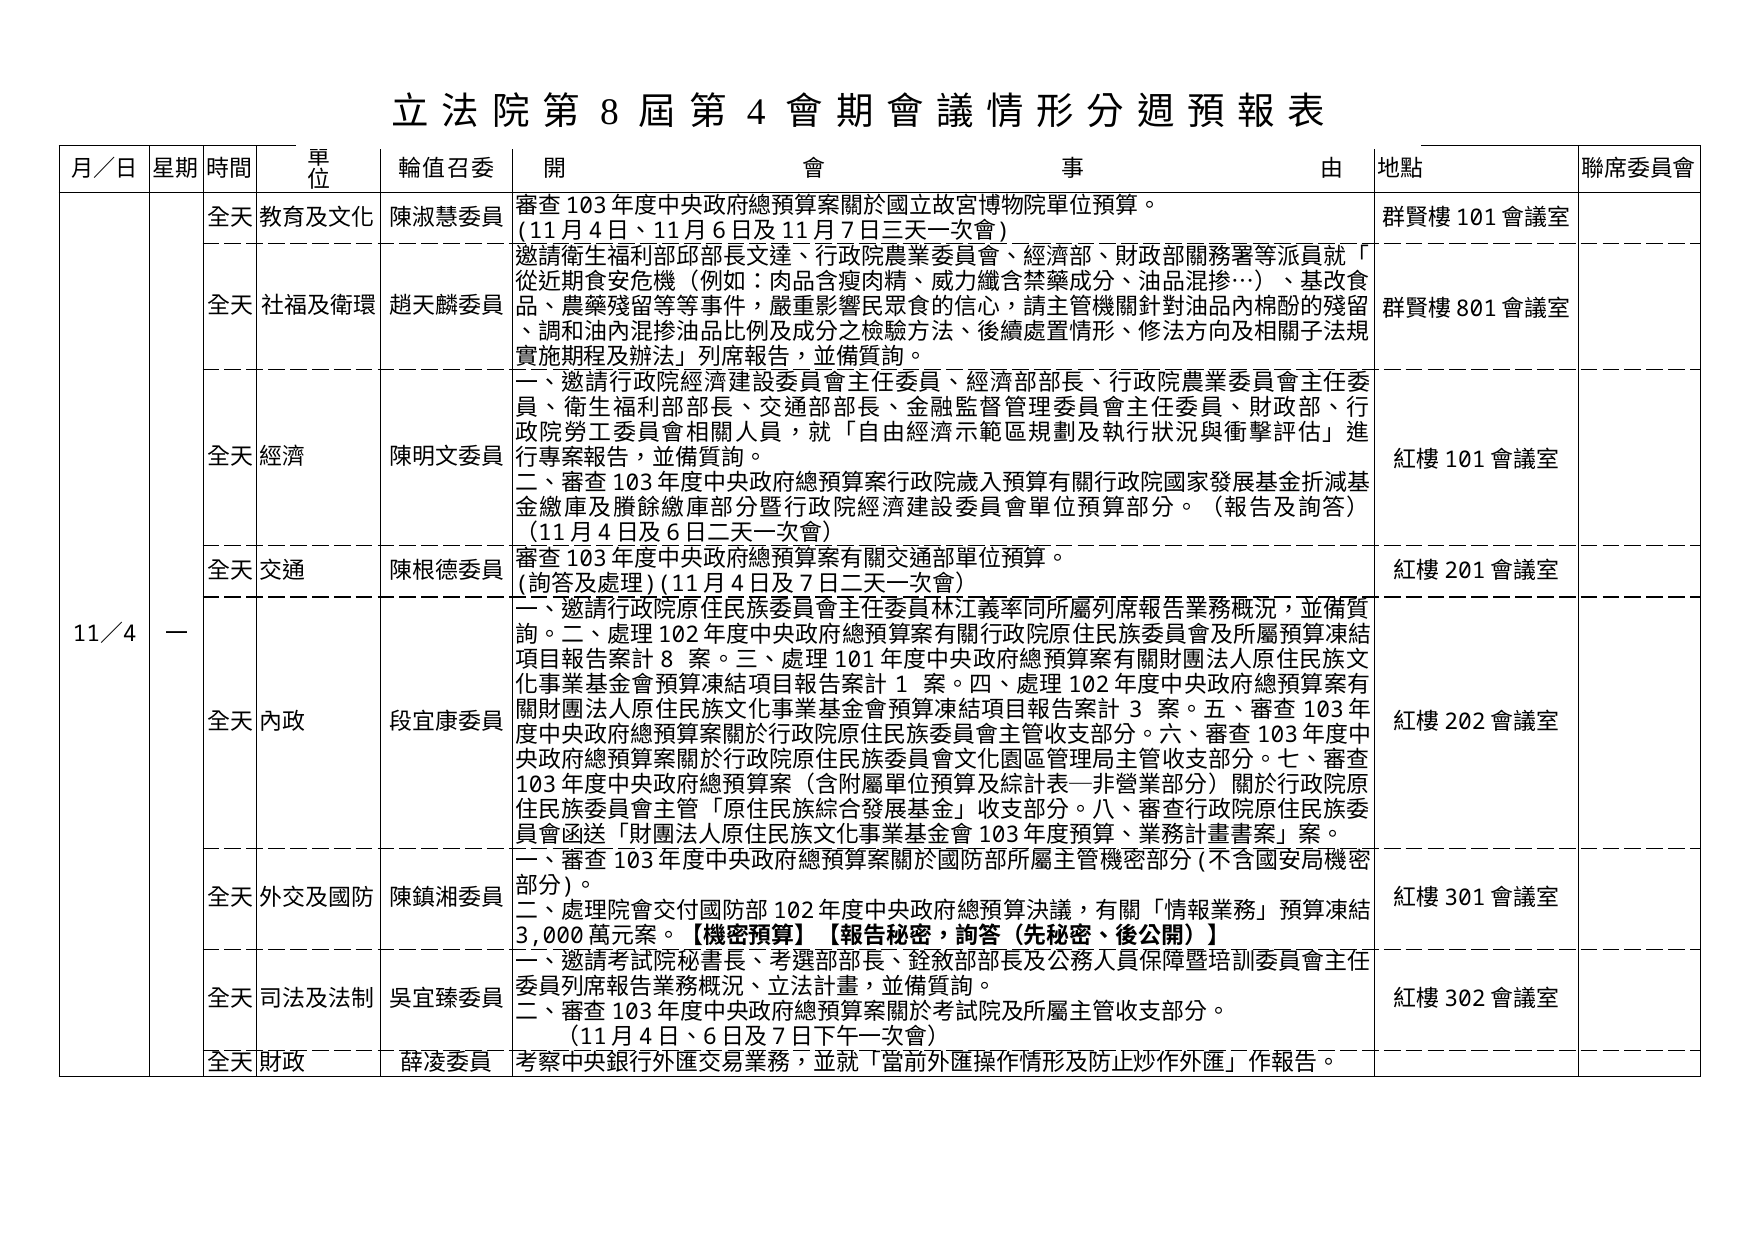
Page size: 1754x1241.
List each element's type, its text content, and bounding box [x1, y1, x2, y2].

table_cell 全天 [204, 243, 256, 369]
table_cell 審查103年度中央政府總預算案關於國立故宮博物院單位預算。 (11月4日、11月6日及11月7日三天一次會) [513, 193, 1374, 243]
table_cell 陳鎮湘委員 [381, 848, 512, 948]
table_cell [1579, 193, 1700, 243]
table_cell 經濟 [257, 369, 380, 545]
table_cell [1579, 848, 1700, 948]
table_cell 一、邀請行政院原住民族委員會主任委員林江義率同所屬列席報告業務概況，並備質詢。二、處理102年度中央政府總預算案有關行政院原住民族委員會及所屬預算凍結項目報告案計8 案。三、處理101年度中央政府總預算案有關財團法人原住民族文化事業基金會預算凍結項目報告案計1 案。四、處理102年度中央政府總預算案有關財團法人原住民族文化事業基金會預算凍結項目報告案計3 案。五、審查103年度中央政府總預算案關於行政院原住民族委員會主管收支部分。六、審查103年度中央政府總預算案關於行政院原住民族委員會文化園區管理局主管收支部分。七、審查103年度中央政府總預算案（含附屬單位預算及綜計表─非營業部分）關於行政院原住民族委員會主管「原住民族綜合發展基金」收支部分。八、審查行政院原住民族委員會函送「財團法人原住民族文化事業基金會103年度預算、業務計畫書案」案。 [513, 596, 1374, 847]
table_cell 全天 [204, 848, 256, 948]
table_cell 陳根德委員 [381, 545, 512, 596]
table_cell 紅樓302會議室 [1375, 949, 1578, 1049]
table_cell [1579, 545, 1700, 596]
table_cell 教育及文化 [257, 193, 380, 243]
table_cell 紅樓101會議室 [1375, 369, 1578, 545]
text 立法院第8屆第4會期會議情形分週預報表 [311, 81, 1406, 136]
table_cell 考察中央銀行外匯交易業務，並就「當前外匯操作情形及防止炒作外匯」作報告。 [513, 1050, 1374, 1076]
table_cell 全天 [204, 949, 256, 1049]
table_cell [1579, 596, 1700, 847]
table_cell [1579, 949, 1700, 1049]
table_cell [1579, 243, 1700, 369]
table_cell 陳淑慧委員 [381, 193, 512, 243]
table_cell 薛凌委員 [381, 1050, 512, 1076]
table_cell 全天 [204, 369, 256, 545]
table_cell [1375, 1050, 1578, 1076]
table_cell 司法及法制 [257, 949, 380, 1049]
table_cell 一 [150, 193, 203, 1076]
table_cell 一、審查103年度中央政府總預算案關於國防部所屬主管機密部分(不含國安局機密 部分)。 二、處理院會交付國防部102年度中央政府總預算決議，有關「情報業務」預算凍結 3,000萬元案。【機密預算】【報告秘密，詢答（先秘密、後公開）】 [513, 848, 1374, 948]
table_header 聯席委員會 [1579, 146, 1700, 192]
table_cell 全天 [204, 1050, 256, 1076]
table_cell 交通 [257, 545, 380, 596]
table_cell 群賢樓801會議室 [1375, 243, 1578, 369]
table_header 輪值召委 [381, 149, 512, 192]
table_cell 趙天麟委員 [381, 243, 512, 369]
table_cell 全天 [204, 193, 256, 243]
table_header 時間 [204, 146, 256, 192]
table_cell 全天 [204, 545, 256, 596]
table_header 開會事由 [513, 149, 1374, 192]
table_cell 紅樓201會議室 [1375, 545, 1578, 596]
table_cell 段宜康委員 [381, 596, 512, 847]
table_cell 陳明文委員 [381, 369, 512, 545]
table_cell [1579, 1050, 1700, 1076]
table_cell 一、邀請考試院秘書長、考選部部長、銓敘部部長及公務人員保障暨培訓委員會主任 委員列席報告業務概況、立法計畫，並備質詢。 二、審查103年度中央政府總預算案關於考試院及所屬主管收支部分。 （11月4日、6日及7日下午一次會） [513, 949, 1374, 1049]
table_cell 紅樓202會議室 [1375, 596, 1578, 847]
table_cell 吳宜臻委員 [381, 949, 512, 1049]
table_cell 內政 [257, 596, 380, 847]
table_header 地點 [1375, 146, 1578, 192]
table_cell 外交及國防 [257, 848, 380, 948]
table_header 月／日 [60, 146, 149, 192]
table_cell [1579, 369, 1700, 545]
table_cell 紅樓301會議室 [1375, 848, 1578, 948]
table_cell 一、邀請行政院經濟建設委員會主任委員、經濟部部長、行政院農業委員會主任委 員、衛生福利部部長、交通部部長、金融監督管理委員會主任委員、財政部、行 政院勞工委員會相關人員，就「自由經濟示範區規劃及執行狀況與衝擊評估」進 行專案報告，並備質詢。 二、審查103年度中央政府總預算案行政院歲入預算有關行政院國家發展基金折減基 金繳庫及賸餘繳庫部分暨行政院經濟建設委員會單位預算部分。（報告及詢答） （11月4日及6日二天一次會） [513, 369, 1374, 545]
table_cell 邀請衛生福利部邱部長文達、行政院農業委員會、經濟部、財政部關務署等派員就「從近期食安危機（例如：肉品含瘦肉精、威力纖含禁藥成分、油品混掺…）、基改食品、農藥殘留等等事件，嚴重影響民眾食的信心，請主管機關針對油品內棉酚的殘留、調和油內混掺油品比例及成分之檢驗方法、後續處置情形、修法方向及相關子法規實施期程及辦法」列席報告，並備質詢。 [513, 243, 1374, 369]
table_cell 財政 [257, 1050, 380, 1076]
table_header 單 位 [257, 146, 380, 192]
table_cell 11／4 [60, 193, 149, 1076]
table_cell 群賢樓101會議室 [1375, 193, 1578, 243]
table_header 星期 [150, 146, 203, 192]
table_cell 全天 [204, 596, 256, 847]
table_cell 審查103年度中央政府總預算案有關交通部單位預算。 (詢答及處理)(11月4日及7日二天一次會） [513, 545, 1374, 596]
table_cell 社福及衛環 [257, 243, 380, 369]
